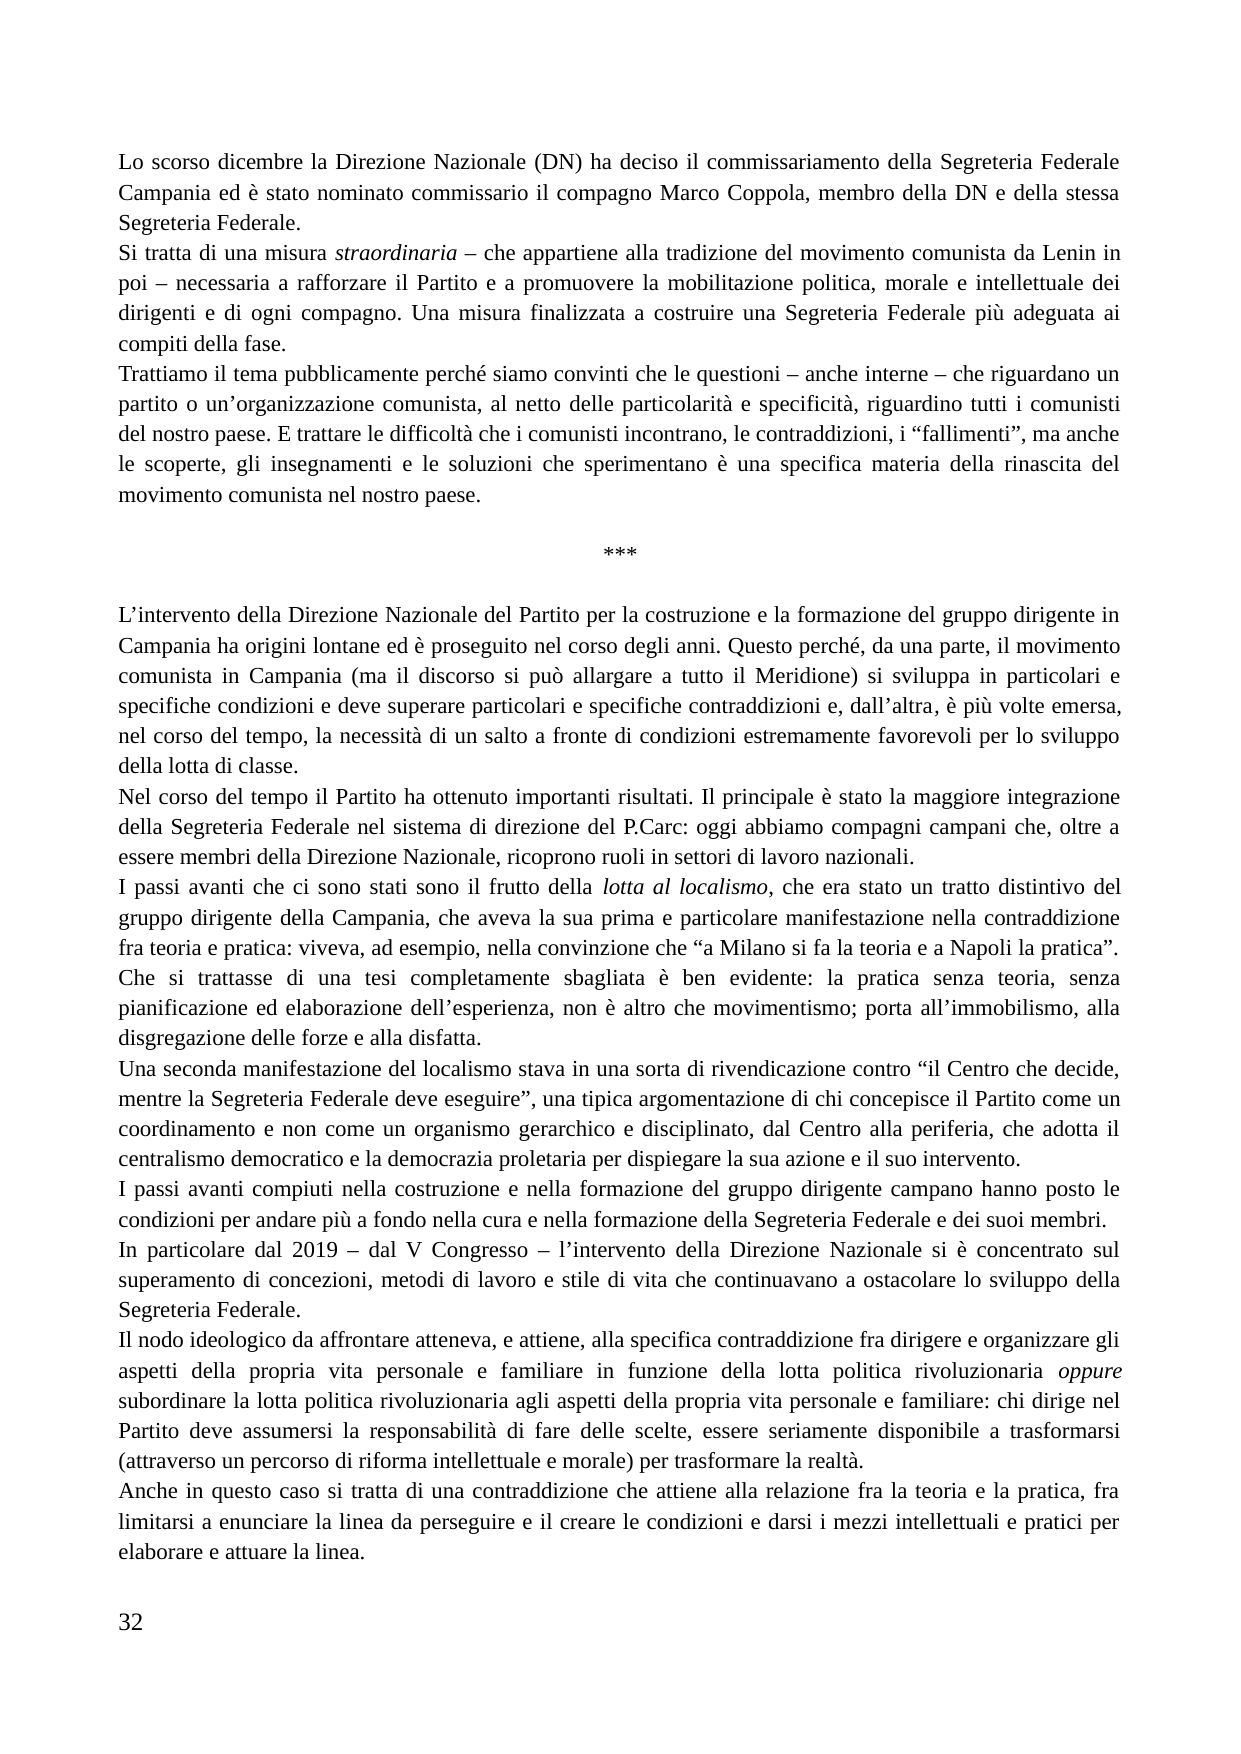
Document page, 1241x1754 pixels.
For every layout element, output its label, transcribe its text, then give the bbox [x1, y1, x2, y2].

text Trattiamo il tema pubblicamente perché siamo convinti che le questioni – anche interne – che riguardano un partito o un’organizzazione comunista, al netto delle particolarità e specificità, riguardino tutti i comunisti del nostro paese. E trattare le difficoltà che i comunisti incontrano, le contraddizioni, i “fallimenti”, ma anche le scoperte, gli insegnamenti e le soluzioni che sperimentano è una specifica materia della rinascita del movimento comunista nel nostro paese. [118, 360, 1122, 507]
text In particolare dal 2019 – dal V Congresso – l’intervento della Direzione Nazionale si è concentrato sul superamento di concezioni, metodi di lavoro e stile di vita che continuavano a ostacolare lo sviluppo della Segreteria Federale. [118, 1236, 1122, 1323]
text L’intervento della Direzione Nazionale del Partito per la costruzione e la formazione del gruppo dirigente in Campania ha origini lontane ed è proseguito nel corso degli anni. Questo perché, da una parte, il movimento comunista in Campania (ma il discorso si può allargare a tutto il Meridione) si sviluppa in particolari e specifiche condizioni e deve superare particolari e specifiche contraddizioni e, dall’altra, è più volte emersa, nel corso del tempo, la necessità di un salto a fronte di condizioni estremamente favorevoli per lo sviluppo della lotta di classe. [118, 601, 1122, 779]
text Una seconda manifestazione del localismo stava in una sorta di rivendicazione contro “il Centro che decide, mentre la Segreteria Federale deve eseguire”, una tipica argomentazione di chi concepisce il Partito come un coordinamento e non come un organismo gerarchico e disciplinato, dal Centro alla periferia, che adotta il centralismo democratico e la democrazia proletaria per dispiegare la sua azione e il suo intervento. [118, 1054, 1122, 1172]
text I passi avanti compiuti nella costruzione e nella formazione del gruppo dirigente campano hanno posto le condizioni per andare più a fondo nella cura e nella formazione della Segreteria Federale e dei suoi membri. [118, 1175, 1122, 1232]
text Si tratta di una misura straordinaria – che appartiene alla tradizione del movimento comunista da Lenin in poi – necessaria a rafforzare il Partito e a promuovere la mobilitazione politica, morale e intellettuale dei dirigenti e di ogni compagno. Una misura finalizzata a costruire una Segreteria Federale più adeguata ai compiti della fase. [118, 239, 1122, 356]
text Anche in questo caso si tratta di una contraddizione che attiene alla relazione fra la teoria e la pratica, fra limitarsi a enunciare la linea da perseguire e il creare le condizioni e darsi i mezzi intellettuali e pratici per elaborare e attuare la linea. [118, 1477, 1122, 1564]
text I passi avanti che ci sono stati sono il frutto della lotta al localismo, che era stato un tratto distintivo del gruppo dirigente della Campania, che aveva la sua prima e particolare manifestazione nella contraddizione fra teoria e pratica: viveva, ad esempio, nella convinzione che “a Milano si fa la teoria e a Napoli la pratica”. Che si trattasse di una tesi completamente sbagliata è ben evidente: la pratica senza teoria, senza pianificazione ed elaborazione dell’esperienza, non è altro che movimentismo; porta all’immobilismo, alla disgregazione delle forze e alla disfatta. [118, 873, 1122, 1051]
text Nel corso del tempo il Partito ha ottenuto importanti risultati. Il principale è stato la maggiore integrazione della Segreteria Federale nel sistema di direzione del P.Carc: oggi abbiamo compagni campani che, oltre a essere membri della Direzione Nazionale, ricoprono ruoli in settori di lavoro nazionali. [118, 783, 1122, 869]
text *** [118, 541, 1122, 567]
text Il nodo ideologico da affrontare atteneva, e attiene, alla specifica contraddizione fra dirigere e organizzare gli aspetti della propria vita personale e familiare in funzione della lotta politica rivoluzionaria oppure subordinare la lotta politica rivoluzionaria agli aspetti della propria vita personale e familiare: chi dirige nel Partito deve assumersi la responsabilità di fare delle scelte, essere seriamente disponibile a trasformarsi (attraverso un percorso di riforma intellettuale e morale) per trasformare la realtà. [118, 1326, 1122, 1474]
text Lo scorso dicembre la Direzione Nazionale (DN) ha deciso il commissariamento della Segreteria Federale Campania ed è stato nominato commissario il compagno Marco Coppola, membro della DN e della stessa Segreteria Federale. [118, 148, 1122, 235]
